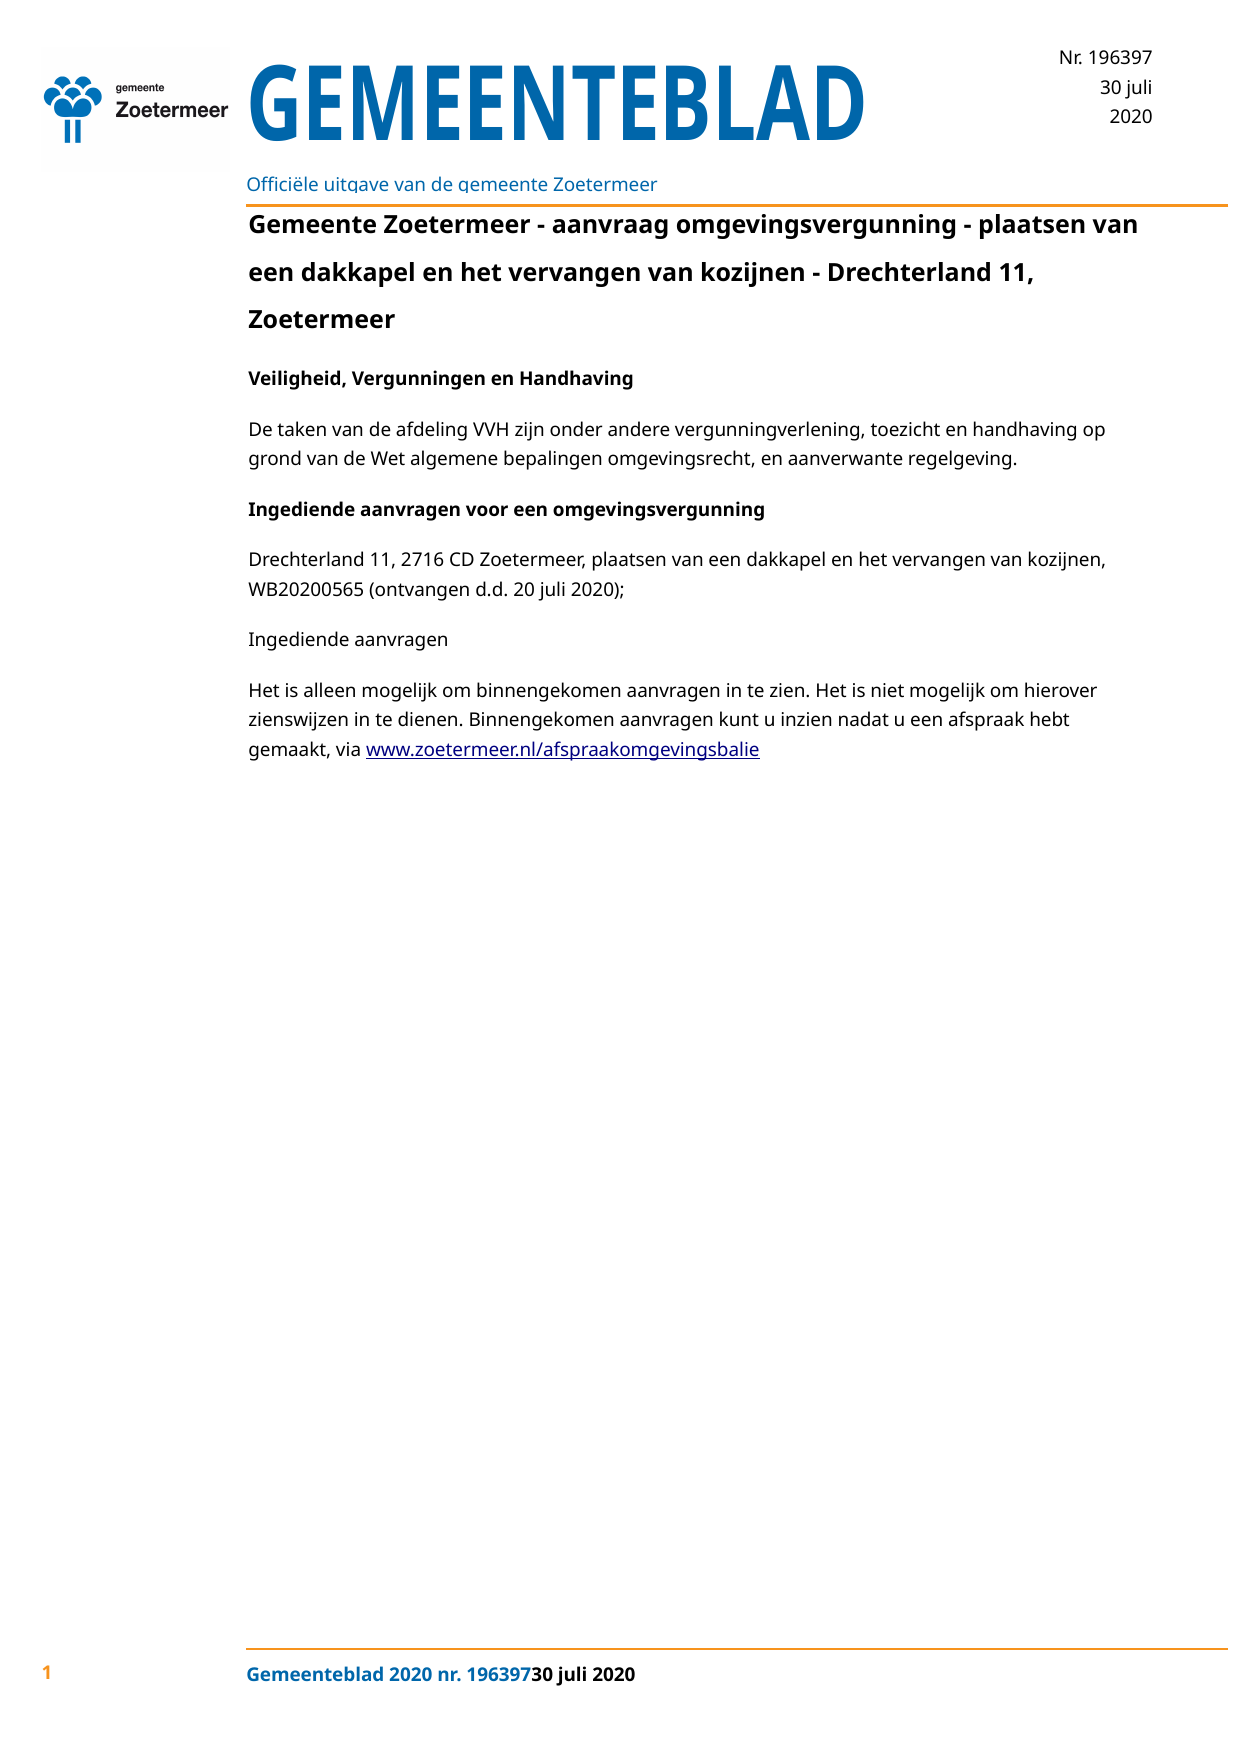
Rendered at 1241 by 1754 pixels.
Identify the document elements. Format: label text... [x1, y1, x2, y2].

text Het is alleen mogelijk om binnengekomen aanvragen in te zien. Het is niet mogelijk om hierover zienswijzen in te dienen. Binnengekomen aanvragen kunt u inzien nadat u een afspraak hebt gemaakt, via www.zoetermeer.nl/afspraakomgevingsbalie [248, 677, 1152, 762]
text Drechterland 11, 2716 CD Zoetermeer, plaatsen van een dakkapel en het vervangen van kozijnen, WB20200565 (ontvangen d.d. 20 juli 2020); [248, 546, 1152, 602]
text Ingediende aanvragen voor een omgevingsvergunning [248, 496, 1152, 522]
text De taken van de afdeling VVH zijn onder andere vergunningverlening, toezicht en handhaving op grond van de Wet algemene bepalingen omgevingsrecht, en aanverwante regelgeving. [248, 416, 1152, 471]
text Ingediende aanvragen [248, 626, 1152, 652]
text Gemeente Zoetermeer - aanvraag omgevingsvergunning - plaatsen van een dakkapel en het vervangen van kozijnen - Drechterland 11, Zoetermeer [248, 207, 1152, 336]
picture [41, 47, 231, 172]
text Veiligheid, Vergunningen en Handhaving [248, 366, 1152, 391]
